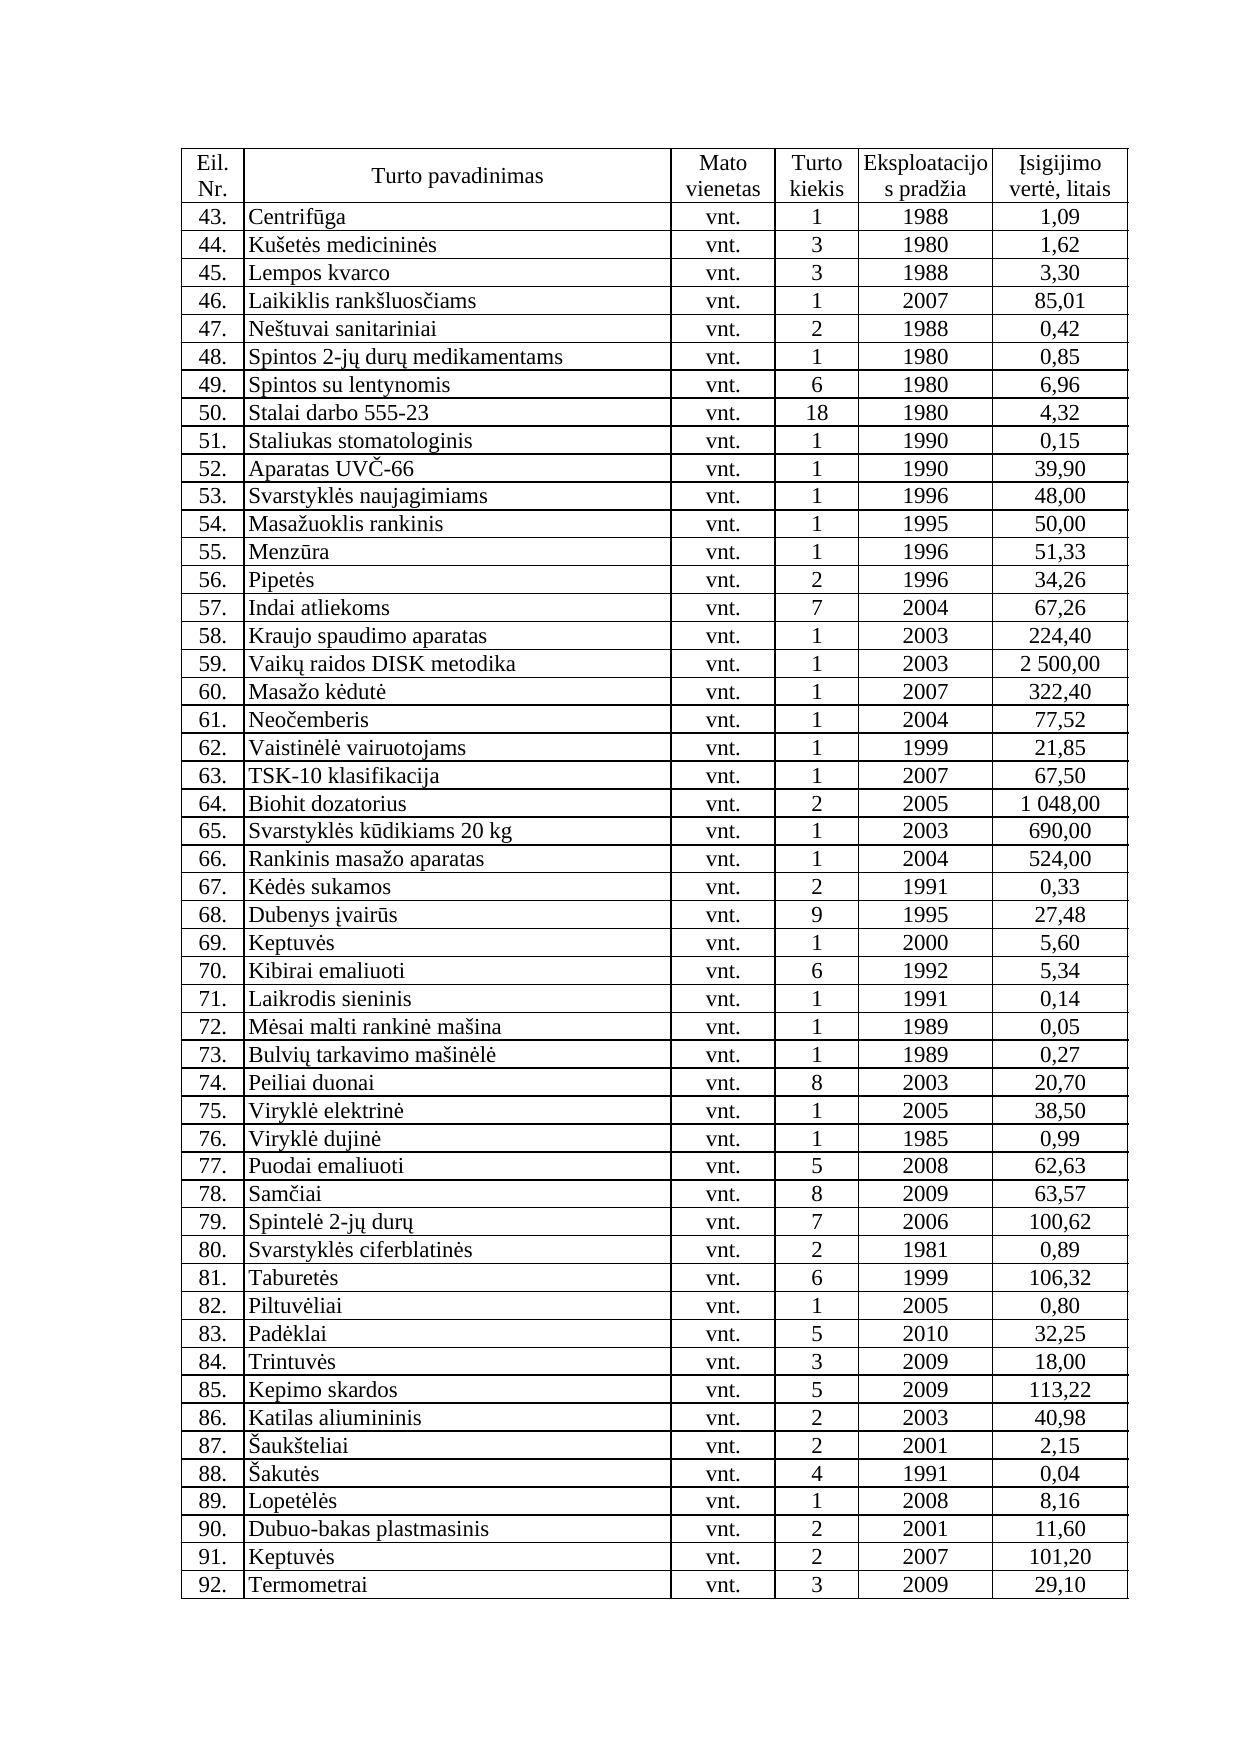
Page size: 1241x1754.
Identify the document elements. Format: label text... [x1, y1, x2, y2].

table_cell 32,25 [1123, 1320, 1127, 1346]
table_cell 65. [182, 818, 186, 844]
table_cell 1980 [988, 371, 992, 397]
table_cell 1990 [988, 427, 992, 453]
table_cell 1 [854, 1488, 858, 1514]
table_cell 1996 [859, 483, 863, 509]
table_cell 2009 [988, 1181, 992, 1207]
table_cell 1992 [859, 957, 863, 983]
table_cell 73. [182, 1041, 186, 1067]
table_cell 2007 [859, 287, 863, 313]
table_cell 77,52 [1123, 706, 1127, 732]
table_cell 91. [182, 1543, 186, 1570]
table_cell 78. [182, 1181, 186, 1207]
table_cell 1991 [988, 873, 992, 900]
table_cell 2007 [988, 762, 992, 788]
table_cell 0,05 [1123, 1013, 1127, 1039]
table_cell 1980 [859, 343, 863, 369]
table_cell 46. [182, 287, 186, 313]
table_cell 1985 [988, 1125, 992, 1151]
table_cell 87. [182, 1432, 186, 1458]
table_cell 80. [182, 1236, 186, 1263]
table_cell 3,30 [1123, 259, 1127, 286]
table_cell 6 [854, 371, 858, 397]
table_cell 83. [182, 1320, 186, 1346]
table_cell 52. [182, 455, 186, 481]
table_cell 2006 [988, 1208, 992, 1235]
table_cell 1 [854, 1013, 858, 1039]
table_cell 1 [854, 483, 858, 509]
table_cell 1980 [988, 343, 992, 369]
table_cell 1988 [988, 315, 992, 341]
table_cell 1990 [859, 455, 863, 481]
table_cell 2 [854, 1543, 858, 1570]
table_cell 0,89 [1123, 1236, 1127, 1263]
table_cell 1988 [859, 315, 863, 341]
table_cell 1990 [988, 455, 992, 481]
table_cell 1995 [988, 901, 992, 928]
table_cell 43. [182, 203, 186, 230]
table_cell 2001 [988, 1516, 992, 1542]
table_cell 1988 [859, 203, 863, 230]
table_cell 74. [182, 1069, 186, 1095]
table_cell 1980 [988, 231, 992, 258]
table_cell 1 [854, 706, 858, 732]
table_cell 3 [854, 1571, 858, 1598]
table_cell 1985 [859, 1125, 863, 1151]
table_cell 2 [854, 1432, 858, 1458]
table_cell 3 [854, 259, 858, 286]
table_cell 89. [182, 1488, 186, 1514]
table_cell 1980 [859, 399, 863, 425]
table_cell 8,16 [1123, 1488, 1127, 1514]
table_cell 20,70 [1123, 1069, 1127, 1095]
table_cell 68. [182, 901, 186, 928]
table_cell 8 [854, 1181, 858, 1207]
table_cell 1 [854, 650, 858, 676]
table_header Turto pavadinimas [245, 149, 670, 202]
table_cell 1999 [988, 1264, 992, 1291]
table_cell 76. [182, 1125, 186, 1151]
table_cell 2 [854, 1516, 858, 1542]
table_cell 1 [854, 678, 858, 704]
table_cell 2003 [988, 1404, 992, 1430]
table_cell 1996 [988, 483, 992, 509]
table_cell 1 [854, 762, 858, 788]
table_cell 82. [182, 1292, 186, 1318]
table_cell 2000 [859, 929, 863, 956]
table_cell 72. [182, 1013, 186, 1039]
table_cell 8 [854, 1069, 858, 1095]
table_cell 1989 [859, 1013, 863, 1039]
table_cell 88. [182, 1460, 186, 1486]
table_cell 71. [182, 985, 186, 1011]
table_cell 1 [854, 1292, 858, 1318]
table_cell 2 [854, 315, 858, 341]
table_cell 1991 [988, 985, 992, 1011]
table_cell 84. [182, 1348, 186, 1374]
table_cell 61. [182, 706, 186, 732]
table_cell 1 [854, 511, 858, 537]
table_cell 1980 [988, 399, 992, 425]
table_cell 63. [182, 762, 186, 788]
table_cell 86. [182, 1404, 186, 1430]
table_cell 2003 [859, 622, 863, 648]
table_cell 79. [182, 1208, 186, 1235]
table_cell 38,50 [1123, 1097, 1127, 1123]
table_cell 2000 [988, 929, 992, 956]
table_cell 0,99 [1123, 1125, 1127, 1151]
table_cell 2007 [988, 1543, 992, 1570]
table_cell 1991 [859, 985, 863, 1011]
table_cell 6,96 [1123, 371, 1127, 397]
table_cell 9 [854, 901, 858, 928]
table_cell 2008 [988, 1488, 992, 1514]
table_cell 6 [854, 1264, 858, 1291]
table_cell 0,14 [1123, 985, 1127, 1011]
table_cell 57. [182, 594, 186, 621]
table_cell 1989 [859, 1041, 863, 1067]
table_cell 5,34 [1123, 957, 1127, 983]
table_cell 47. [182, 315, 186, 341]
table_cell 0,33 [1123, 873, 1127, 900]
table_cell 2005 [988, 1292, 992, 1318]
table_cell 0,85 [1123, 343, 1127, 369]
table_cell 1 [854, 203, 858, 230]
table_cell 2009 [859, 1376, 863, 1402]
table_cell 5 [854, 1376, 858, 1402]
table_cell 75. [182, 1097, 186, 1123]
table_cell 1992 [988, 957, 992, 983]
table_cell 1989 [988, 1041, 992, 1067]
table_cell 2009 [988, 1376, 992, 1402]
table_cell 0,27 [1123, 1041, 1127, 1067]
table_cell 1 [854, 846, 858, 872]
table_cell 48. [182, 343, 186, 369]
table_cell 1988 [988, 259, 992, 286]
table_cell 67,50 [1123, 762, 1127, 788]
table_cell 1981 [988, 1236, 992, 1263]
table_cell 29,10 [1123, 1571, 1127, 1598]
table_cell 2004 [988, 594, 992, 621]
table_cell 2 [854, 1404, 858, 1430]
table_cell 2004 [859, 846, 863, 872]
table_cell 2004 [988, 706, 992, 732]
table_cell 2005 [859, 1292, 863, 1318]
table_cell 1 [854, 1097, 858, 1123]
table_cell 2001 [988, 1432, 992, 1458]
table_cell 1 [854, 1041, 858, 1067]
table_cell 55. [182, 538, 186, 565]
table_cell 1 [854, 622, 858, 648]
table_cell 2008 [988, 1153, 992, 1179]
table_cell 2008 [859, 1153, 863, 1179]
table_cell 7 [854, 1208, 858, 1235]
table_cell 1996 [859, 538, 863, 565]
table_cell 49. [182, 371, 186, 397]
table_cell 4 [854, 1460, 858, 1486]
table_cell 67. [182, 873, 186, 900]
table_cell 1988 [859, 259, 863, 286]
table_cell 2004 [988, 846, 992, 872]
table_cell 1996 [988, 538, 992, 565]
table_cell 39,90 [1123, 455, 1127, 481]
table_cell 2010 [859, 1320, 863, 1346]
table_header Eil. Nr. [182, 149, 186, 202]
table_cell 2003 [988, 818, 992, 844]
table_cell 18,00 [1123, 1348, 1127, 1374]
table_cell 1995 [988, 511, 992, 537]
table_cell 2001 [859, 1516, 863, 1542]
table_cell 2007 [859, 678, 863, 704]
table_cell 1 [854, 929, 858, 956]
table_cell 2009 [988, 1348, 992, 1374]
table_cell 1 [854, 1125, 858, 1151]
table_cell 44. [182, 231, 186, 258]
table_cell 0,04 [1123, 1460, 1127, 1486]
table_cell 66. [182, 846, 186, 872]
table_cell 1 [854, 343, 858, 369]
table_cell 21,85 [1123, 734, 1127, 760]
table_cell 5,60 [1123, 929, 1127, 956]
table_cell 2003 [859, 650, 863, 676]
table_cell 1999 [859, 734, 863, 760]
table_cell 1999 [988, 734, 992, 760]
table_cell 5 [854, 1320, 858, 1346]
table_cell 2 [854, 790, 858, 816]
table_cell 48,00 [1123, 483, 1127, 509]
table_cell 67,26 [1123, 594, 1127, 621]
table_cell 1 [854, 455, 858, 481]
table_cell 2003 [859, 1069, 863, 1095]
table_cell 1981 [859, 1236, 863, 1263]
table_cell 2007 [859, 762, 863, 788]
table_cell 2003 [988, 622, 992, 648]
table_cell 1995 [859, 901, 863, 928]
table_cell 0,42 [1123, 315, 1127, 341]
table_cell 77. [182, 1153, 186, 1179]
table_cell 1 [854, 538, 858, 565]
table_cell 2009 [859, 1571, 863, 1598]
table_cell 60. [182, 678, 186, 704]
table_cell 2 [854, 1236, 858, 1263]
table_cell 2003 [988, 650, 992, 676]
table_cell 92. [182, 1571, 186, 1598]
table_cell 1991 [988, 1460, 992, 1486]
table_cell 3 [854, 231, 858, 258]
table_cell 2008 [859, 1488, 863, 1514]
table_cell 90. [182, 1516, 186, 1542]
table_cell 2010 [988, 1320, 992, 1346]
table_cell 1991 [859, 873, 863, 900]
table_cell 40,98 [1123, 1404, 1127, 1430]
table_cell 2003 [859, 818, 863, 844]
table_cell 3 [854, 1348, 858, 1374]
table_cell 2009 [859, 1348, 863, 1374]
table_cell 1991 [859, 1460, 863, 1486]
table_cell 4,32 [1123, 399, 1127, 425]
table_cell 1999 [859, 1264, 863, 1291]
table_cell 1989 [988, 1013, 992, 1039]
table_cell 1 [854, 818, 858, 844]
table_cell 1 [854, 985, 858, 1011]
table_cell 1 [854, 427, 858, 453]
table_cell 0,15 [1123, 427, 1127, 453]
table_cell 2001 [859, 1432, 863, 1458]
table_cell 27,48 [1123, 901, 1127, 928]
table_cell 2003 [988, 1069, 992, 1095]
table_cell 2005 [859, 790, 863, 816]
table_cell 18 [854, 399, 858, 425]
table_cell 1980 [859, 231, 863, 258]
table_cell 5 [854, 1153, 858, 1179]
table_cell 85,01 [1123, 287, 1127, 313]
table_cell 1,09 [1123, 203, 1127, 230]
table_cell 1996 [988, 566, 992, 593]
table_cell 1 [854, 287, 858, 313]
table_cell 1,62 [1123, 231, 1127, 258]
table_cell 34,26 [1123, 566, 1127, 593]
table_cell 2 [854, 566, 858, 593]
table_cell 2006 [859, 1208, 863, 1235]
table_cell 2005 [988, 790, 992, 816]
table_cell 2004 [859, 706, 863, 732]
table_cell 62. [182, 734, 186, 760]
table_cell 2009 [859, 1181, 863, 1207]
table_cell 6 [854, 957, 858, 983]
table_cell 56. [182, 566, 186, 593]
table_cell 2005 [859, 1097, 863, 1123]
table_cell 50. [182, 399, 186, 425]
table_cell 85. [182, 1376, 186, 1402]
table_cell 2004 [859, 594, 863, 621]
table_cell 1 [854, 734, 858, 760]
table_cell 51. [182, 427, 186, 453]
table_cell 53. [182, 483, 186, 509]
table_cell 2 [854, 873, 858, 900]
table_cell 7 [854, 594, 858, 621]
table_cell 0,80 [1123, 1292, 1127, 1318]
table_cell 69. [182, 929, 186, 956]
table_cell 1980 [859, 371, 863, 397]
table_cell 2007 [988, 678, 992, 704]
table_cell 2,15 [1123, 1432, 1127, 1458]
table_cell 64. [182, 790, 186, 816]
table_cell 62,63 [1123, 1153, 1127, 1179]
table_cell 2009 [988, 1571, 992, 1598]
table_cell 1996 [859, 566, 863, 593]
table_cell 54. [182, 511, 186, 537]
table_cell 81. [182, 1264, 186, 1291]
table_cell 1988 [988, 203, 992, 230]
table_cell 2007 [859, 1543, 863, 1570]
table_cell 11,60 [1123, 1516, 1127, 1542]
table_cell 2005 [988, 1097, 992, 1123]
table_cell 70. [182, 957, 186, 983]
table_cell 45. [182, 259, 186, 286]
table_cell 2003 [859, 1404, 863, 1430]
table_cell 2007 [988, 287, 992, 313]
table_cell 50,00 [1123, 511, 1127, 537]
table_cell 59. [182, 650, 186, 676]
table_cell 1990 [859, 427, 863, 453]
table_cell 51,33 [1123, 538, 1127, 565]
table_cell 58. [182, 622, 186, 648]
table_cell 1995 [859, 511, 863, 537]
table_cell 63,57 [1123, 1181, 1127, 1207]
